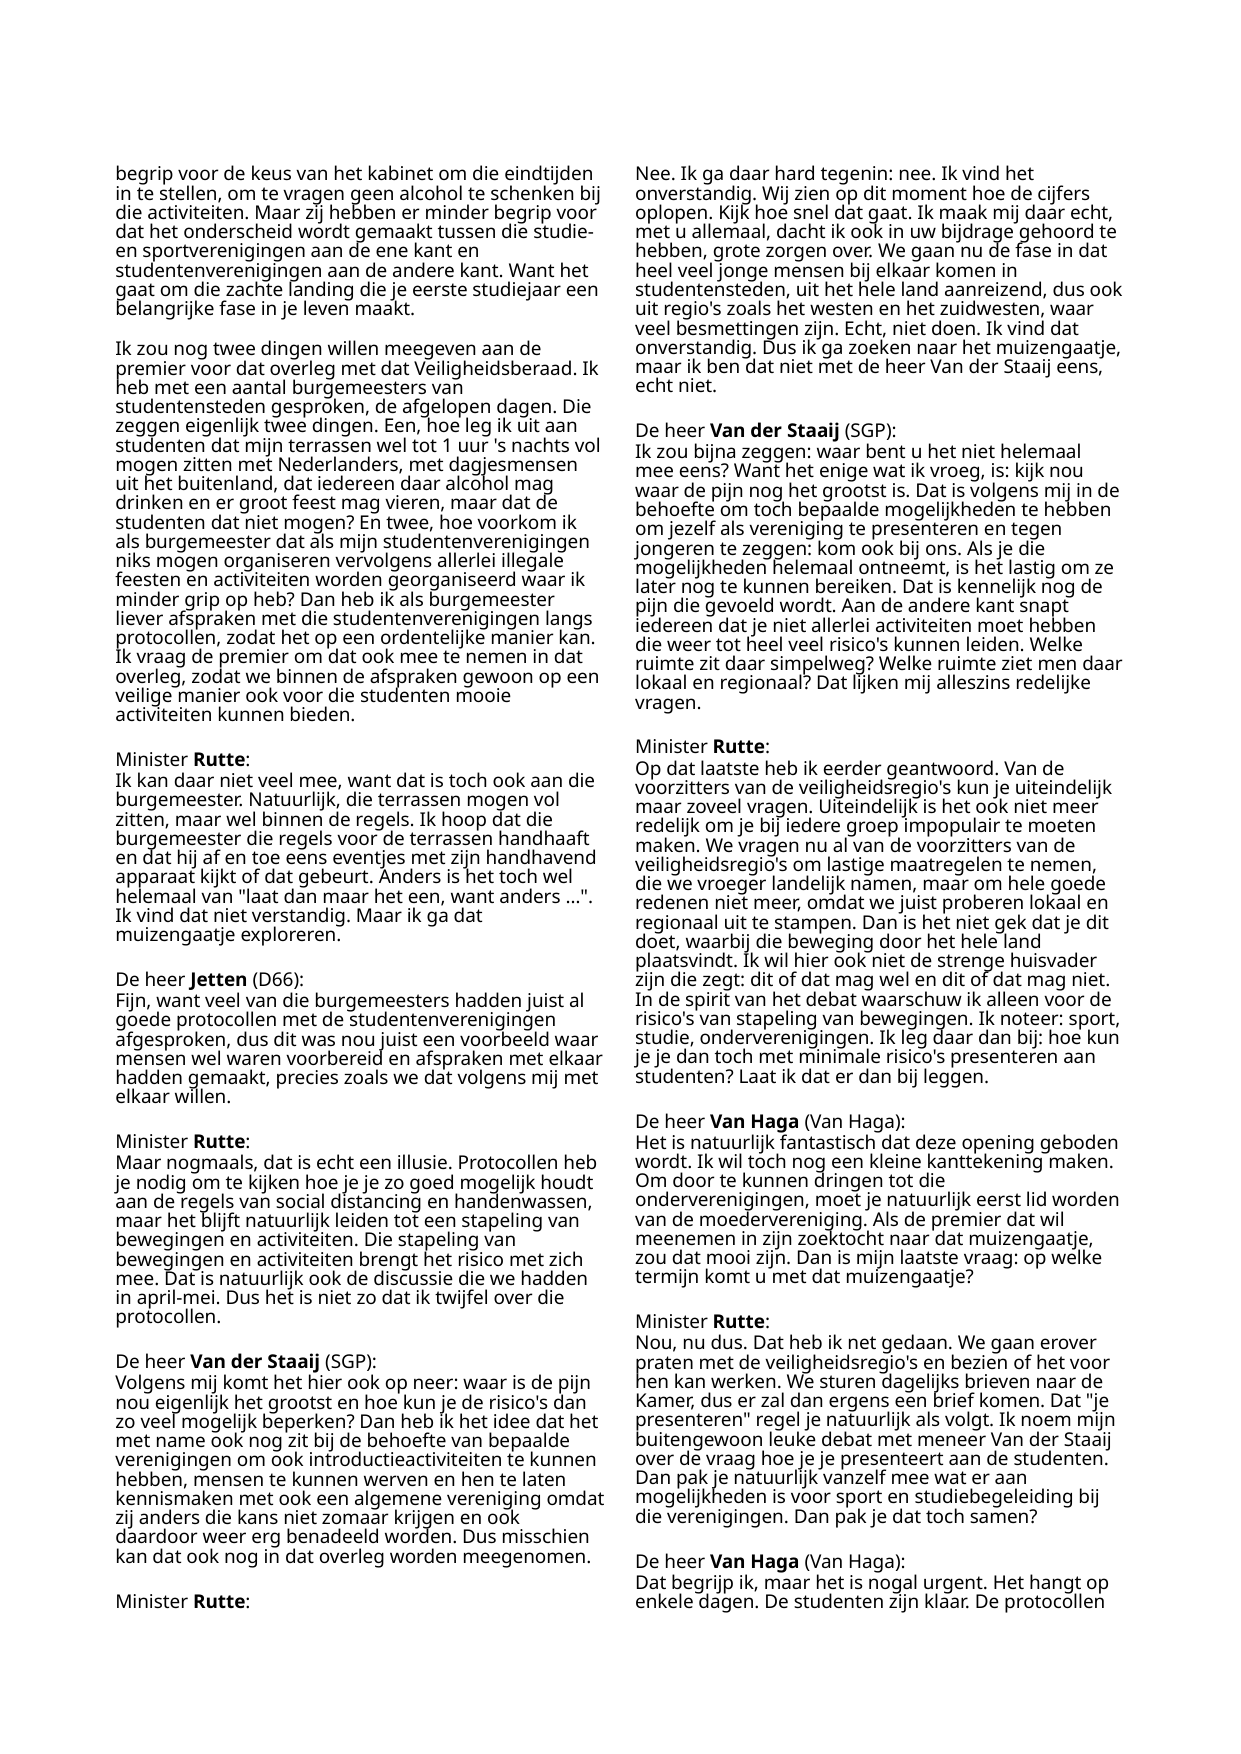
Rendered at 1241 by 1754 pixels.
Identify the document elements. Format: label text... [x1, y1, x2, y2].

text begrip voor de keus van het kabinet om die eindtijden in te stellen, om te vragen geen alcohol te schenken bij die activiteiten. Maar zij hebben er minder begrip voor dat het onderscheid wordt gemaakt tussen die studie- en sportverenigingen aan de ene kant en studentenverenigingen aan de andere kant. Want het gaat om die zachte landing die je eerste studiejaar een belangrijke fase in je leven maakt. [115, 165, 605, 319]
text Minister Rutte: [115, 1129, 605, 1154]
text Minister Rutte: [115, 746, 605, 772]
text De heer Jetten (D66): [115, 966, 605, 992]
text Op dat laatste heb ik eerder geantwoord. Van de voorzitters van de veiligheidsregio's kun je uiteindelijk maar zoveel vragen. Uiteindelijk is het ook niet meer redelijk om je bij iedere groep impopulair te moeten maken. We vragen nu al van de voorzitters van de veiligheidsregio's om lastige maatregelen te nemen, die we vroeger landelijk namen, maar om hele goede redenen niet meer, omdat we juist proberen lokaal en regionaal uit te stampen. Dan is het niet gek dat je dit doet, waarbij die beweging door het hele land plaatsvindt. Ik wil hier ook niet de strenge huisvader zijn die zegt: dit of dat mag wel en dit of dat mag niet. In de spirit van het debat waarschuw ik alleen voor de risico's van stapeling van bewegingen. Ik noteer: sport, studie, onderverenigingen. Ik leg daar dan bij: hoe kun je je dan toch met minimale risico's presenteren aan studenten? Laat ik dat er dan bij leggen. [635, 759, 1125, 1087]
text Volgens mij komt het hier ook op neer: waar is de pijn nou eigenlijk het grootst en hoe kun je de risico's dan zo veel mogelijk beperken? Dan heb ik het idee dat het met name ook nog zit bij de behoefte van bepaalde verenigingen om ook introductieactiviteiten te kunnen hebben, mensen te kunnen werven en hen te laten kennismaken met ook een algemene vereniging omdat zij anders die kans niet zomaar krijgen en ook daardoor weer erg benadeeld worden. Dus misschien kan dat ook nog in dat overleg worden meegenomen. [115, 1374, 605, 1567]
text De heer Van Haga (Van Haga): [635, 1548, 1125, 1574]
text Fijn, want veel van die burgemeesters hadden juist al goede protocollen met de studentenverenigingen afgesproken, dus dit was nou juist een voorbeeld waar mensen wel waren voorbereid en afspraken met elkaar hadden gemaakt, precies zoals we dat volgens mij met elkaar willen. [115, 992, 605, 1108]
text Ik zou nog twee dingen willen meegeven aan de premier voor dat overleg met dat Veiligheidsberaad. Ik heb met een aantal burgemeesters van studentensteden gesproken, de afgelopen dagen. Die zeggen eigenlijk twee dingen. Een, hoe leg ik uit aan studenten dat mijn terrassen wel tot 1 uur 's nachts vol mogen zitten met Nederlanders, met dagjesmensen uit het buitenland, dat iedereen daar alcohol mag drinken en er groot feest mag vieren, maar dat de studenten dat niet mogen? En twee, hoe voorkom ik als burgemeester dat als mijn studentenverenigingen niks mogen organiseren vervolgens allerlei illegale feesten en activiteiten worden georganiseerd waar ik minder grip op heb? Dan heb ik als burgemeester liever afspraken met die studentenverenigingen langs protocollen, zodat het op een ordentelijke manier kan. Ik vraag de premier om dat ook mee te nemen in dat overleg, zodat we binnen de afspraken gewoon op een veilige manier ook voor die studenten mooie activiteiten kunnen bieden. [115, 340, 605, 726]
text Nee. Ik ga daar hard tegenin: nee. Ik vind het onverstandig. Wij zien op dit moment hoe de cijfers oplopen. Kijk hoe snel dat gaat. Ik maak mij daar echt, met u allemaal, dacht ik ook in uw bijdrage gehoord te hebben, grote zorgen over. We gaan nu de fase in dat heel veel jonge mensen bij elkaar komen in studentensteden, uit het hele land aanreizend, dus ook uit regio's zoals het westen en het zuidwesten, waar veel besmettingen zijn. Echt, niet doen. Ik vind dat onverstandig. Dus ik ga zoeken naar het muizengaatje, maar ik ben dat niet met de heer Van der Staaij eens, echt niet. [635, 165, 1125, 397]
text Ik kan daar niet veel mee, want dat is toch ook aan die burgemeester. Natuurlijk, die terrassen mogen vol zitten, maar wel binnen de regels. Ik hoop dat die burgemeester die regels voor de terrassen handhaaft en dat hij af en toe eens eventjes met zijn handhavend apparaat kijkt of dat gebeurt. Anders is het toch wel helemaal van "laat dan maar het een, want anders …". Ik vind dat niet verstandig. Maar ik ga dat muizengaatje exploreren. [115, 772, 605, 946]
text Dat begrijp ik, maar het is nogal urgent. Het hangt op enkele dagen. De studenten zijn klaar. De protocollen [635, 1574, 1125, 1612]
text De heer Van der Staaij (SGP): [115, 1349, 605, 1374]
text Maar nogmaals, dat is echt een illusie. Protocollen heb je nodig om te kijken hoe je je zo goed mogelijk houdt aan de regels van social distancing en handenwassen, maar het blijft natuurlijk leiden tot een stapeling van bewegingen en activiteiten. Die stapeling van bewegingen en activiteiten brengt het risico met zich mee. Dat is natuurlijk ook de discussie die we hadden in april-mei. Dus het is niet zo dat ik twijfel over die protocollen. [115, 1154, 605, 1328]
text Nou, nu dus. Dat heb ik net gedaan. We gaan erover praten met de veiligheidsregio's en bezien of het voor hen kan werken. We sturen dagelijks brieven naar de Kamer, dus er zal dan ergens een brief komen. Dat "je presenteren" regel je natuurlijk als volgt. Ik noem mijn buitengewoon leuke debat met meneer Van der Staaij over de vraag hoe je je presenteert aan de studenten. Dan pak je natuurlijk vanzelf mee wat er aan mogelijkheden is voor sport en studiebegeleiding bij die verenigingen. Dan pak je dat toch samen? [635, 1334, 1125, 1527]
text Minister Rutte: [115, 1588, 605, 1614]
text De heer Van Haga (Van Haga): [635, 1108, 1125, 1134]
text Het is natuurlijk fantastisch dat deze opening geboden wordt. Ik wil toch nog een kleine kanttekening maken. Om door te kunnen dringen tot die onderverenigingen, moet je natuurlijk eerst lid worden van de moedervereniging. Als de premier dat wil meenemen in zijn zoektocht naar dat muizengaatje, zou dat mooi zijn. Dan is mijn laatste vraag: op welke termijn komt u met dat muizengaatje? [635, 1134, 1125, 1288]
text Minister Rutte: [635, 1309, 1125, 1334]
text Minister Rutte: [635, 734, 1125, 759]
text De heer Van der Staaij (SGP): [635, 417, 1125, 443]
text Ik zou bijna zeggen: waar bent u het niet helemaal mee eens? Want het enige wat ik vroeg, is: kijk nou waar de pijn nog het grootst is. Dat is volgens mij in de behoefte om toch bepaalde mogelijkheden te hebben om jezelf als vereniging te presenteren en tegen jongeren te zeggen: kom ook bij ons. Als je die mogelijkheden helemaal ontneemt, is het lastig om ze later nog te kunnen bereiken. Dat is kennelijk nog de pijn die gevoeld wordt. Aan de andere kant snapt iedereen dat je niet allerlei activiteiten moet hebben die weer tot heel veel risico's kunnen leiden. Welke ruimte zit daar simpelweg? Welke ruimte ziet men daar lokaal en regionaal? Dat lijken mij alleszins redelijke vragen. [635, 443, 1125, 713]
